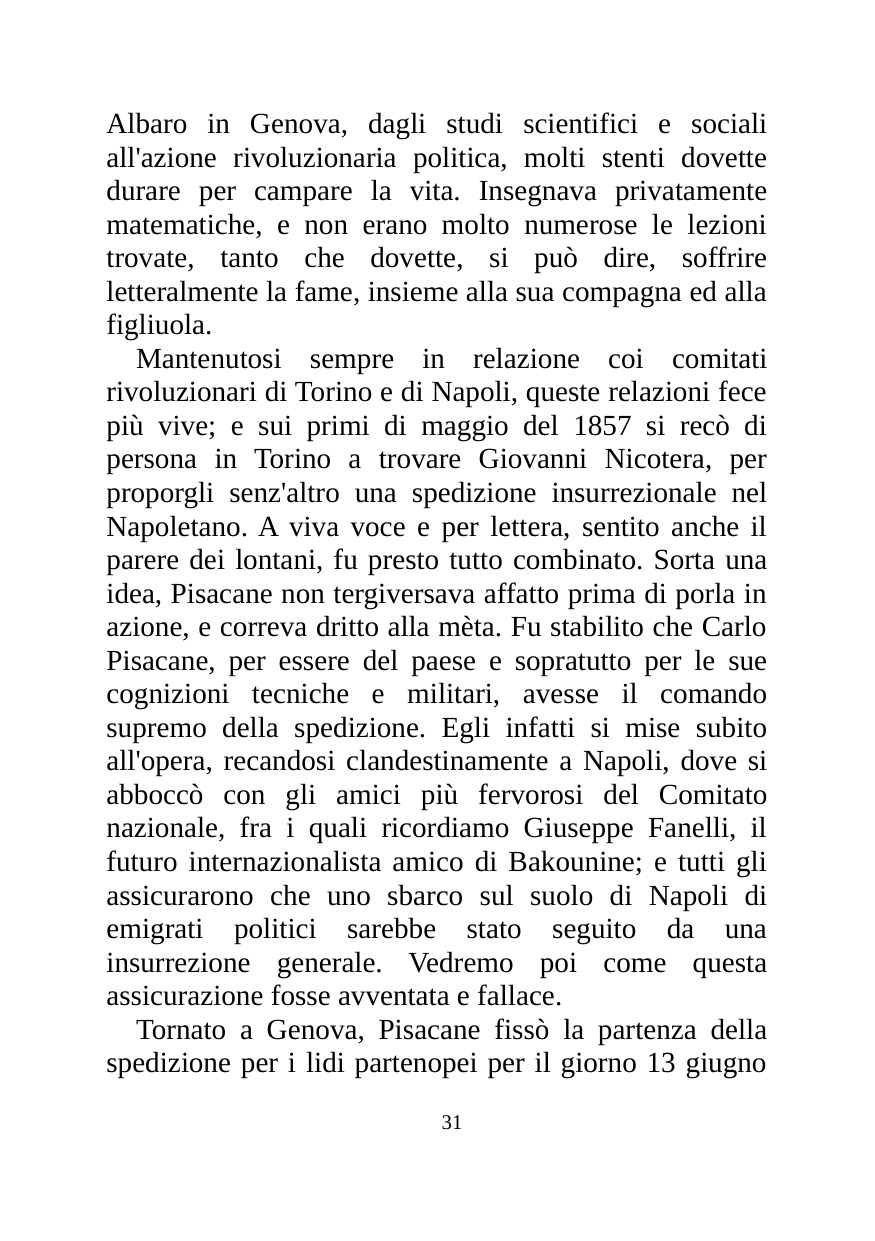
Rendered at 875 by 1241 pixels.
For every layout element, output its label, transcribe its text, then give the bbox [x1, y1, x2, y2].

text Mantenutosi sempre in relazione coi comitati rivoluzionari di Torino e di Napoli, queste relazioni fece più vive; e sui primi di maggio del 1857 si recò di persona in Torino a trovare Giovanni Nicotera, per proporgli senz'altro una spedizione insurrezionale nel Napoletano. A viva voce e per lettera, sentito anche il parere dei lontani, fu presto tutto combinato. Sorta una idea, Pisacane non tergiversava affatto prima di porla in azione, e correva dritto alla mèta. Fu stabilito che Carlo Pisacane, per essere del paese e sopratutto per le sue cognizioni tecniche e militari, avesse il comando supremo della spedizione. Egli infatti si mise subito all'opera, recandosi clandestinamente a Napoli, dove si abboccò con gli amici più fervorosi del Comitato nazionale, fra i quali ricordiamo Giuseppe Fanelli, il futuro internazionalista amico di Bakounine; e tutti gli assicurarono che uno sbarco sul suolo di Napoli di emigrati politici sarebbe stato seguito da una insurrezione generale. Vedremo poi come questa assicurazione fosse avventata e fallace. [106, 341, 768, 1012]
text Albaro in Genova, dagli studi scientifici e sociali all'azione rivoluzionaria politica, molti stenti dovette durare per campare la vita. Insegnava privatamente matematiche, e non erano molto numerose le lezioni trovate, tanto che dovette, si può dire, soffrire letteralmente la fame, insieme alla sua compagna ed alla figliuola. [106, 106, 768, 341]
text Tornato a Genova, Pisacane fissò la partenza della spedizione per i lidi partenopei per il giorno 13 giugno [106, 1012, 768, 1079]
